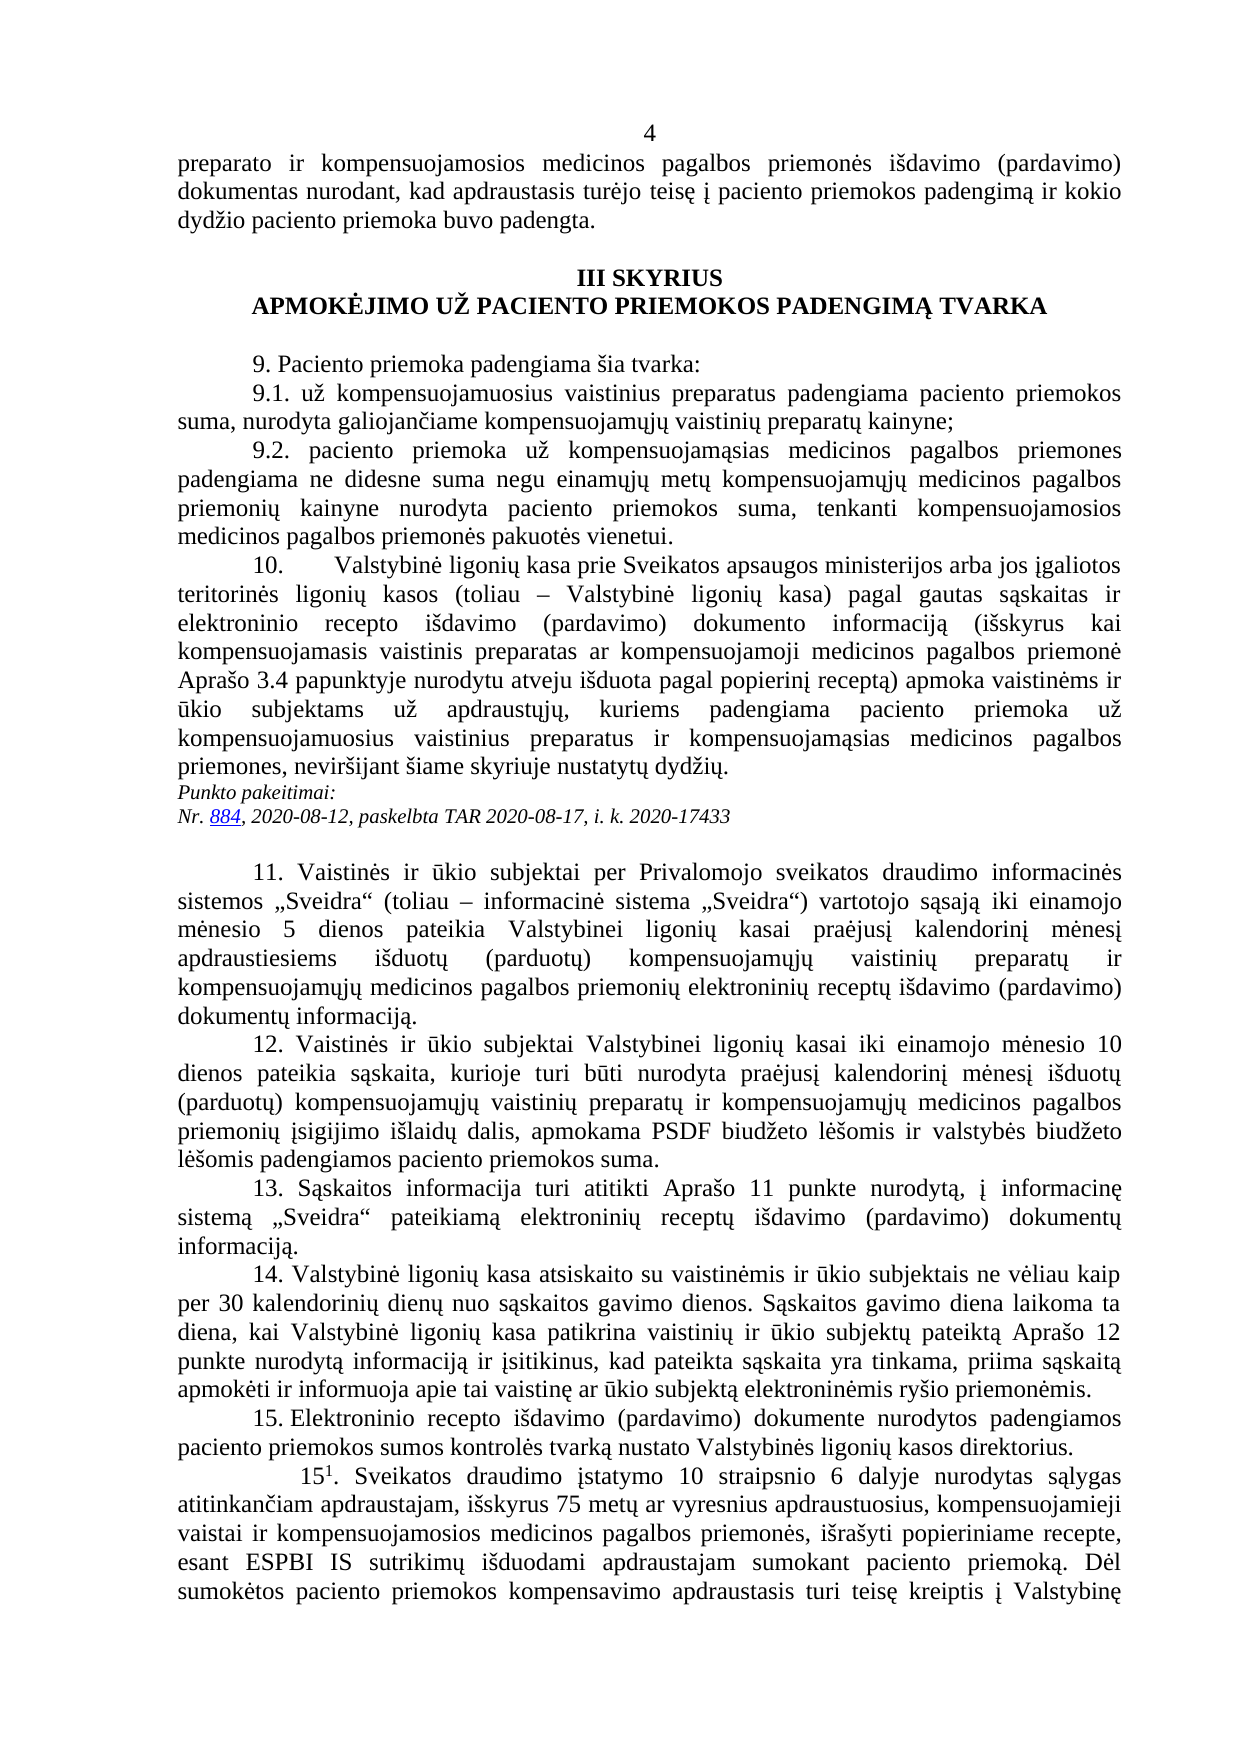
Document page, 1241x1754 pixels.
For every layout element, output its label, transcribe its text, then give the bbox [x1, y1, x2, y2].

text 11. Vaistinės ir ūkio subjektai per Privalomojo sveikatos draudimo informacinės sistemos „Sveidra“ (toliau – informacinė sistema „Sveidra“) vartotojo sąsają iki einamojo mėnesio 5 dienos pateikia Valstybinei ligonių kasai praėjusį kalendorinį mėnesį apdraustiesiems išduotų (parduotų) kompensuojamųjų vaistinių preparatų ir kompensuojamųjų medicinos pagalbos priemonių elektroninių receptų išdavimo (pardavimo) dokumentų informaciją. [177, 857, 1122, 1029]
text 13. Sąskaitos informacija turi atitikti Aprašo 11 punkte nurodytą, į informacinę sistemą „Sveidra“ pateikiamą elektroninių receptų išdavimo (pardavimo) dokumentų informaciją. [177, 1173, 1122, 1259]
text 14. Valstybinė ligonių kasa atsiskaito su vaistinėmis ir ūkio subjektais ne vėliau kaip per 30 kalendorinių dienų nuo sąskaitos gavimo dienos. Sąskaitos gavimo diena laikoma ta diena, kai Valstybinė ligonių kasa patikrina vaistinių ir ūkio subjektų pateiktą Aprašo 12 punkte nurodytą informaciją ir įsitikinus, kad pateikta sąskaita yra tinkama, priima sąskaitą apmokėti ir informuoja apie tai vaistinę ar ūkio subjektą elektroninėmis ryšio priemonėmis. [177, 1259, 1122, 1403]
text 12. Vaistinės ir ūkio subjektai Valstybinei ligonių kasai iki einamojo mėnesio 10 dienos pateikia sąskaita, kurioje turi būti nurodyta praėjusį kalendorinį mėnesį išduotų (parduotų) kompensuojamųjų vaistinių preparatų ir kompensuojamųjų medicinos pagalbos priemonių įsigijimo išlaidų dalis, apmokama PSDF biudžeto lėšomis ir valstybės biudžeto lėšomis padengiamos paciento priemokos suma. [177, 1029, 1122, 1173]
text Nr. 884, 2020-08-12, paskelbta TAR 2020-08-17, i. k. 2020-17433 [177, 804, 1122, 828]
text preparato ir kompensuojamosios medicinos pagalbos priemonės išdavimo (pardavimo) dokumentas nurodant, kad apdraustasis turėjo teisę į paciento priemokos padengimą ir kokio dydžio paciento priemoka buvo padengta. [177, 148, 1122, 234]
text 15. Elektroninio recepto išdavimo (pardavimo) dokumente nurodytos padengiamos paciento priemokos sumos kontrolės tvarką nustato Valstybinės ligonių kasos direktorius. [177, 1403, 1122, 1461]
text Punkto pakeitimai: [177, 780, 1122, 804]
text APMOKĖJIMO UŽ PACIENTO PRIEMOKOS PADENGIMĄ TVARKA [177, 291, 1122, 320]
text 151. Sveikatos draudimo įstatymo 10 straipsnio 6 dalyje nurodytas sąlygas atitinkančiam apdraustajam, išskyrus 75 metų ar vyresnius apdraustuosius, kompensuojamieji vaistai ir kompensuojamosios medicinos pagalbos priemonės, išrašyti popieriniame recepte, esant ESPBI IS sutrikimų išduodami apdraustajam sumokant paciento priemoką. Dėl sumokėtos paciento priemokos kompensavimo apdraustasis turi teisę kreiptis į Valstybinę [177, 1461, 1122, 1604]
text 9.1. už kompensuojamuosius vaistinius preparatus padengiama paciento priemokos suma, nurodyta galiojančiame kompensuojamųjų vaistinių preparatų kainyne; [177, 378, 1122, 435]
text III SKYRIUS [177, 263, 1122, 291]
text 9.2. paciento priemoka už kompensuojamąsias medicinos pagalbos priemones padengiama ne didesne suma negu einamųjų metų kompensuojamųjų medicinos pagalbos priemonių kainyne nurodyta paciento priemokos suma, tenkanti kompensuojamosios medicinos pagalbos priemonės pakuotės vienetui. [177, 435, 1122, 550]
text 10. Valstybinė ligonių kasa prie Sveikatos apsaugos ministerijos arba jos įgaliotos teritorinės ligonių kasos (toliau – Valstybinė ligonių kasa) pagal gautas sąskaitas ir elektroninio recepto išdavimo (pardavimo) dokumento informaciją (išskyrus kai kompensuojamasis vaistinis preparatas ar kompensuojamoji medicinos pagalbos priemonė Aprašo 3.4 papunktyje nurodytu atveju išduota pagal popierinį receptą) apmoka vaistinėms ir ūkio subjektams už apdraustųjų, kuriems padengiama paciento priemoka už kompensuojamuosius vaistinius preparatus ir kompensuojamąsias medicinos pagalbos priemones, neviršijant šiame skyriuje nustatytų dydžių. [177, 550, 1122, 780]
text 9. Paciento priemoka padengiama šia tvarka: [177, 349, 1122, 378]
